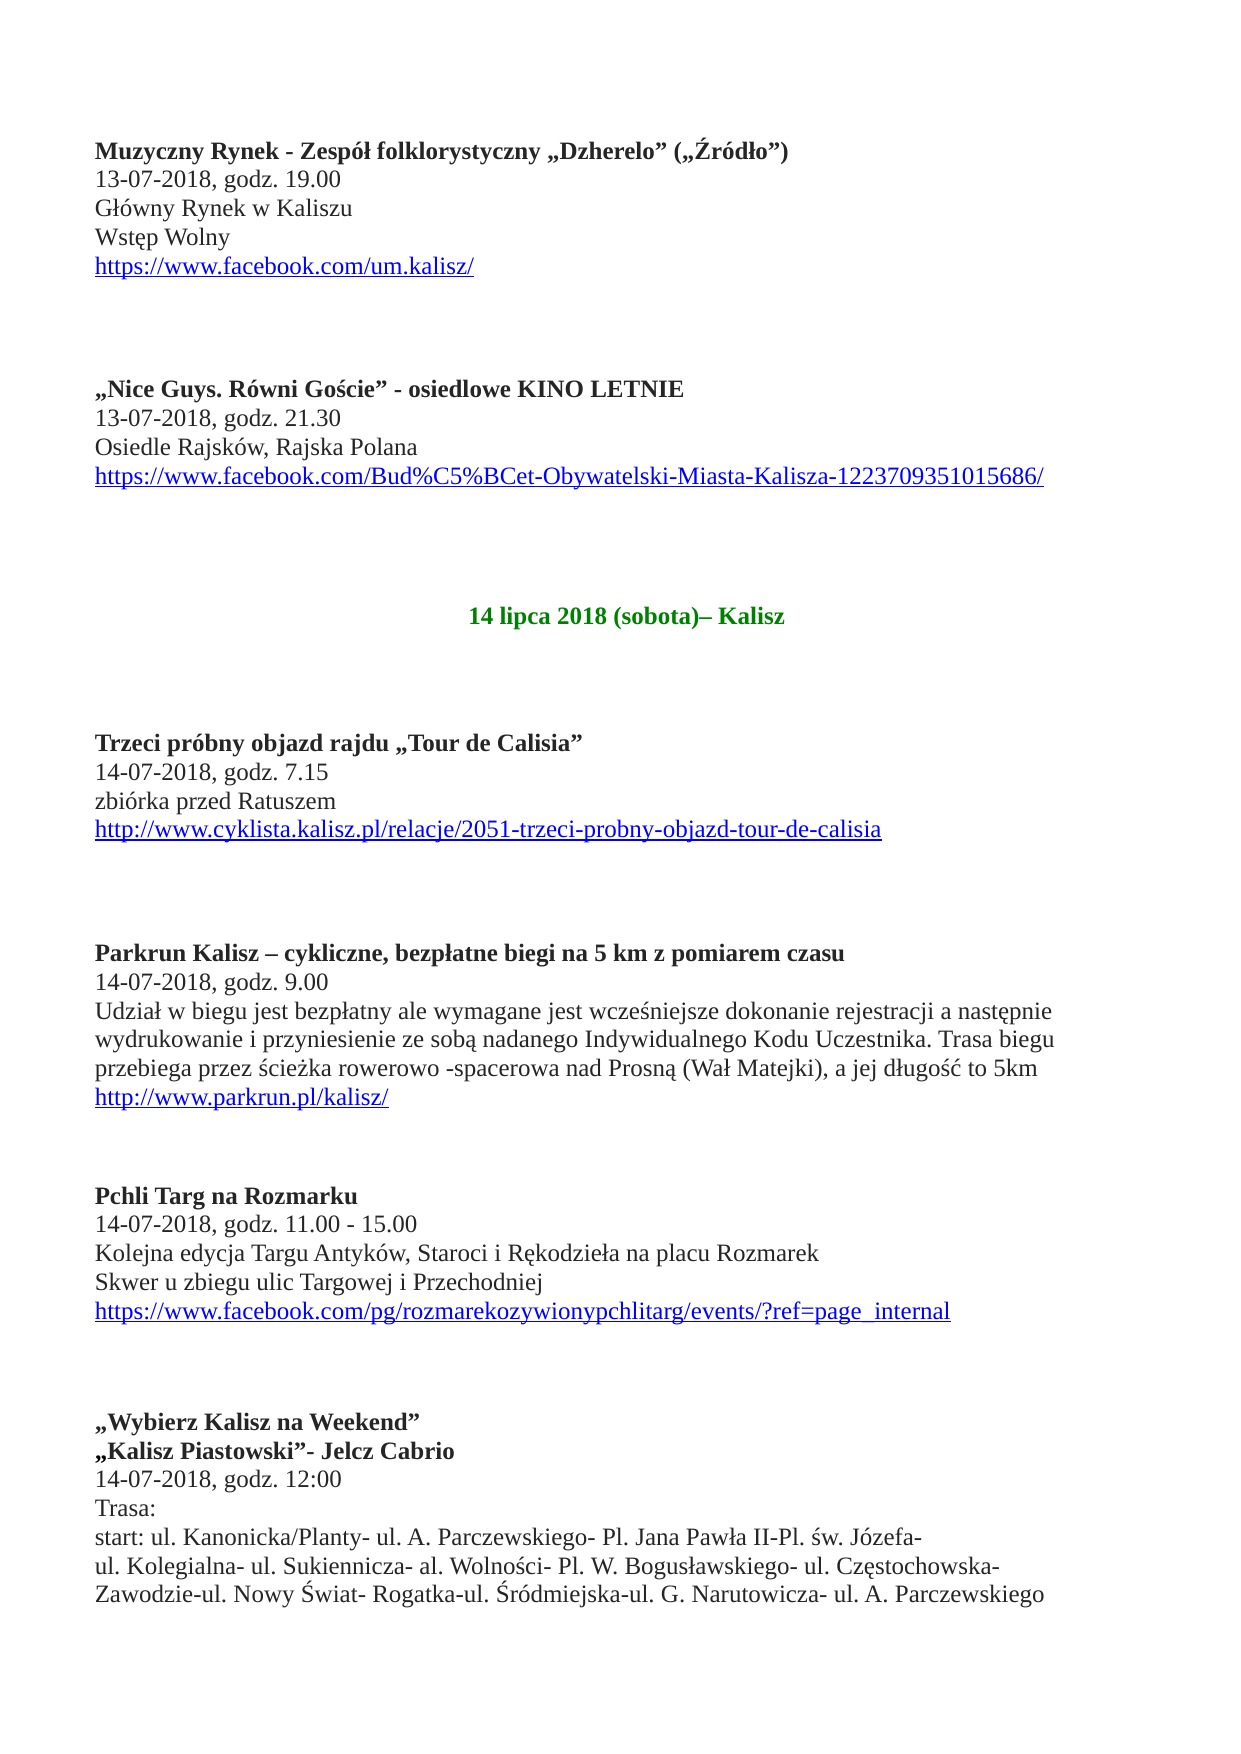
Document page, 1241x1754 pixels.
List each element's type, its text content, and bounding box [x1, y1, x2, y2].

text 14 lipca 2018 (sobota)– Kalisz [94, 601, 1146, 629]
text Trzeci próbny objazd rajdu „Tour de Calisia” 14-07-2018, godz. 7.15 zbiórka przed Ratuszem http://www.cyklista.kalisz.pl/relacje/2051-trzeci-probny-objazd-tour-de-calisia [94, 728, 1146, 843]
text „Wybierz Kalisz na Weekend” „Kalisz Piastowski”- Jelcz Cabrio 14-07-2018, godz. 12:00 Trasa: start: ul. Kanonicka/Planty- ul. A. Parczewskiego- Pl. Jana Pawła II-Pl. św. Józefa- ul. Kolegialna- ul. Sukiennicza- al. Wolności- Pl. W. Bogusławskiego- ul. Częstochowska- Zawodzie-ul. Nowy Świat- Rogatka-ul. Śródmiejska-ul. G. Narutowicza- ul. A. Parczewskiego [94, 1407, 1146, 1608]
text Muzyczny Rynek - Zespół folklorystyczny „Dzherelo” („Źródło”) 13-07-2018, godz. 19.00 Główny Rynek w Kaliszu Wstęp Wolny https://www.facebook.com/um.kalisz/ [94, 136, 1146, 279]
text „Nice Guys. Równi Goście” - osiedlowe KINO LETNIE 13-07-2018, godz. 21.30 Osiedle Rajsków, Rajska Polana https://www.facebook.com/Bud%C5%BCet-Obywatelski-Miasta-Kalisza-1223709351015686/ [94, 374, 1146, 518]
text Pchli Targ na Rozmarku 14-07-2018, godz. 11.00 - 15.00 Kolejna edycja Targu Antyków, Staroci i Rękodzieła na placu Rozmarek Skwer u zbiegu ulic Targowej i Przechodniej https://www.facebook.com/pg/rozmarekozywionypchlitarg/events/?ref=page_internal [94, 1181, 1146, 1353]
text Parkrun Kalisz – cykliczne, bezpłatne biegi na 5 km z pomiarem czasu 14-07-2018, godz. 9.00 Udział w biegu jest bezpłatny ale wymagane jest wcześniejsze dokonanie rejestracji a następnie wydrukowanie i przyniesienie ze sobą nadanego Indywidualnego Kodu Uczestnika. Trasa biegu przebiega przez ścieżka rowerowo -spacerowa nad Prosną (Wał Matejki), a jej długość to 5km http://www.parkrun.pl/kalisz/ [94, 938, 1146, 1168]
